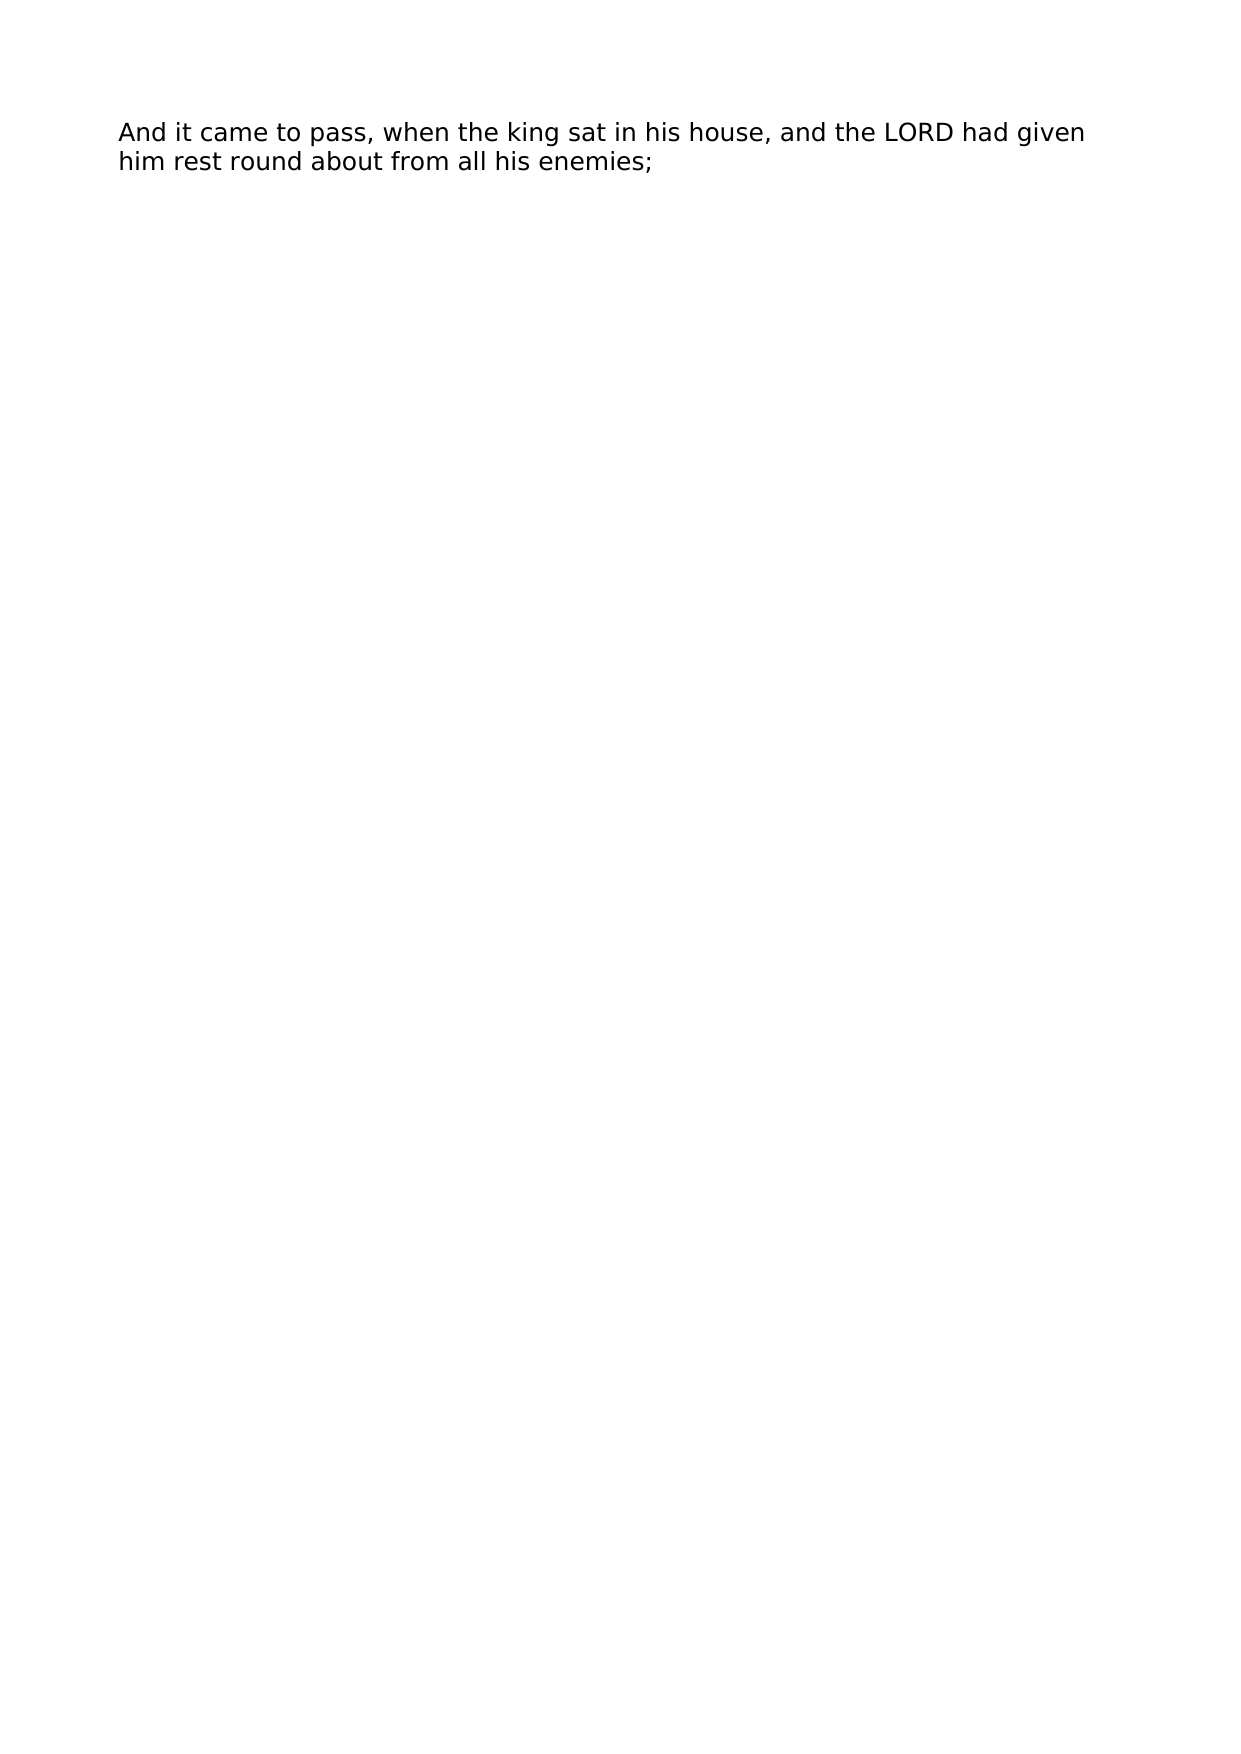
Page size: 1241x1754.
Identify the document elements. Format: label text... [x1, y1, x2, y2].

text And it came to pass, when the king sat in his house, and the LORD had given him rest round about from all his enemies; [118, 118, 1122, 176]
